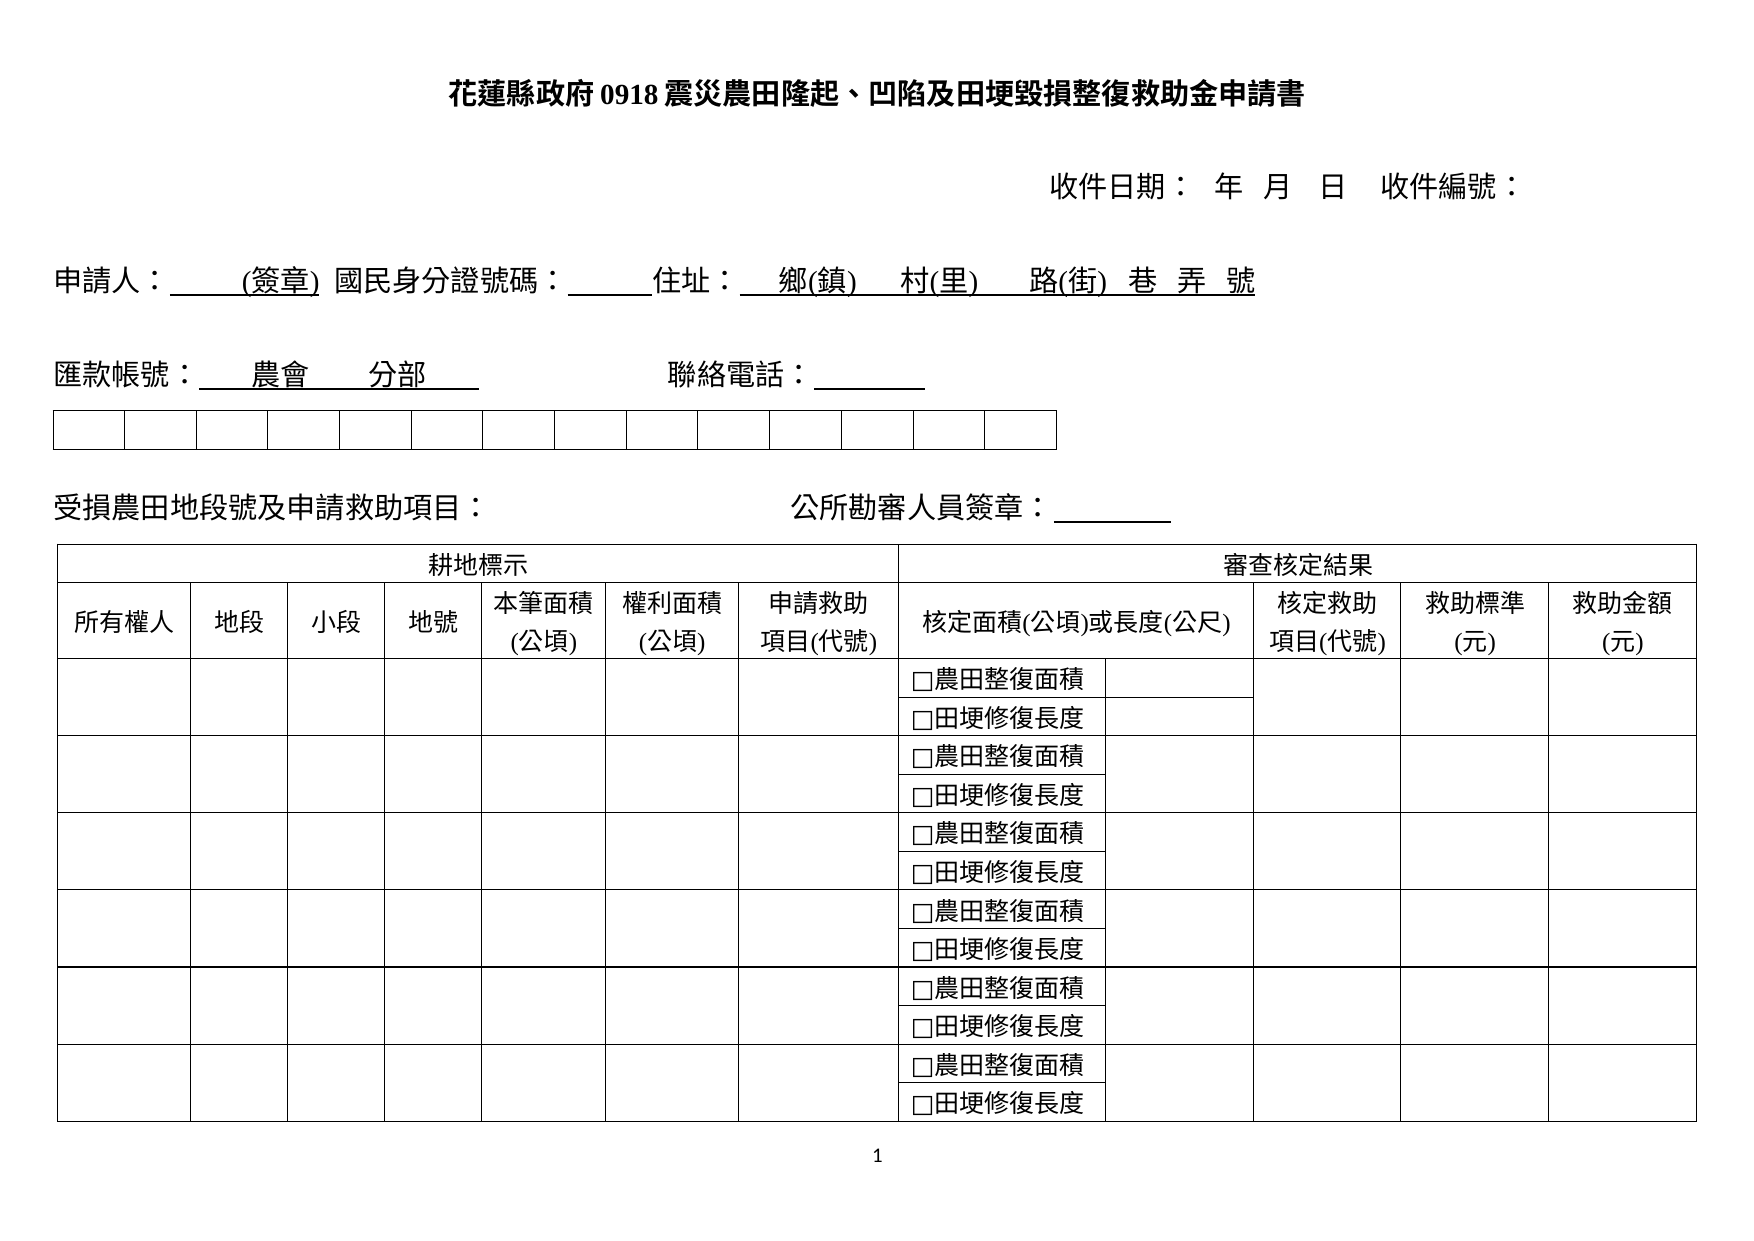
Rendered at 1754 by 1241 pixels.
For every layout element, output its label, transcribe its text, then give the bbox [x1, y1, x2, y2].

table_cell [739, 659, 898, 735]
text 匯款帳號： 農會 分部 聯絡電話： [53, 335, 1701, 410]
table_cell [606, 813, 738, 889]
table_cell 申請救助 項目(代號) [739, 583, 898, 658]
text 受損農田地段號及申請救助項目： 公所勘審人員簽章： [53, 468, 1701, 543]
table_cell [1106, 736, 1253, 812]
table_header [627, 411, 697, 449]
table_cell [739, 813, 898, 889]
table_cell [1254, 890, 1400, 966]
table_header [555, 411, 626, 449]
table_cell [191, 659, 287, 735]
table_header 審查核定結果 [899, 545, 1696, 582]
table_cell [1106, 1045, 1253, 1121]
table_cell [1401, 1045, 1548, 1121]
table_cell [1549, 890, 1696, 966]
table_cell [1106, 968, 1253, 1043]
table_header [125, 411, 196, 449]
table_cell [1549, 736, 1696, 812]
table_header [483, 411, 554, 449]
table_cell □田埂修復長度 [899, 852, 1105, 889]
table_cell [1254, 1045, 1400, 1121]
table_cell 小段 [288, 583, 384, 658]
table_cell [288, 968, 384, 1043]
table_cell [1254, 968, 1400, 1043]
table_cell □農田整復面積 [899, 736, 1105, 774]
table_cell □農田整復面積 [899, 968, 1105, 1005]
table_cell 救助標準 (元) [1401, 583, 1548, 658]
table_cell [1401, 890, 1548, 966]
table_cell [1106, 698, 1253, 735]
table_cell [58, 813, 190, 889]
table_cell [482, 659, 605, 735]
table_header [54, 411, 124, 449]
table_cell [606, 659, 738, 735]
table_cell [288, 659, 384, 735]
table_cell [385, 659, 481, 735]
table_cell [1254, 659, 1400, 735]
table_cell 核定面積(公頃)或長度(公尺) [899, 583, 1253, 658]
table_cell [191, 1045, 287, 1121]
table_cell □農田整復面積 [899, 813, 1105, 851]
table_cell [191, 968, 287, 1043]
table_cell [1401, 968, 1548, 1043]
table_cell [1401, 736, 1548, 812]
table_cell 地段 [191, 583, 287, 658]
table_header [842, 411, 913, 449]
table_cell [482, 813, 605, 889]
text 收件日期： 年 月 日 收件編號： [53, 148, 1526, 223]
table_cell [1549, 1045, 1696, 1121]
table_cell [288, 813, 384, 889]
table_cell [606, 890, 738, 966]
table_cell [191, 890, 287, 966]
table_cell [385, 968, 481, 1043]
table_cell □田埂修復長度 [899, 1083, 1105, 1121]
table_cell [58, 890, 190, 966]
table_cell [1549, 813, 1696, 889]
table_cell 核定救助 項目(代號) [1254, 583, 1400, 658]
table_cell [606, 1045, 738, 1121]
table_cell [288, 1045, 384, 1121]
table_cell [482, 736, 605, 812]
table_header [197, 411, 267, 449]
table_cell [58, 736, 190, 812]
table_cell 地號 [385, 583, 481, 658]
table_cell 所有權人 [58, 583, 190, 658]
table_header [770, 411, 841, 449]
table_cell [1254, 736, 1400, 812]
table_cell [58, 659, 190, 735]
table_cell [1401, 659, 1548, 735]
table_cell [606, 968, 738, 1043]
table_cell [739, 968, 898, 1043]
table_cell 本筆面積 (公頃) [482, 583, 605, 658]
table_cell [191, 813, 287, 889]
table_cell 權利面積 (公頃) [606, 583, 738, 658]
table_cell [1549, 659, 1696, 735]
table_cell [739, 890, 898, 966]
table_cell □田埂修復長度 [899, 698, 1105, 735]
table_cell □農田整復面積 [899, 890, 1105, 928]
table_cell □農田整復面積 [899, 659, 1105, 697]
table_cell [606, 736, 738, 812]
table_cell [58, 1045, 190, 1121]
table_header [340, 411, 411, 449]
table_cell [385, 1045, 481, 1121]
table_header [412, 411, 482, 449]
table_header 耕地標示 [58, 545, 898, 582]
table_cell [482, 890, 605, 966]
table_cell [739, 1045, 898, 1121]
table_cell 救助金額 (元) [1549, 583, 1696, 658]
table_header [268, 411, 339, 449]
table_cell [1401, 813, 1548, 889]
table_cell [1254, 813, 1400, 889]
table_cell [1106, 659, 1253, 697]
table_cell □田埂修復長度 [899, 1006, 1105, 1043]
table_cell [385, 736, 481, 812]
table_cell □田埂修復長度 [899, 929, 1105, 966]
table_cell [288, 890, 384, 966]
table_cell [1549, 968, 1696, 1043]
table_cell [739, 736, 898, 812]
table_header [985, 411, 1056, 449]
table_cell [482, 1045, 605, 1121]
table_cell [482, 968, 605, 1043]
table_cell [1106, 813, 1253, 889]
table_cell [288, 736, 384, 812]
table_cell [385, 813, 481, 889]
table_cell [385, 890, 481, 966]
table_header [698, 411, 769, 449]
text 花蓮縣政府0918震災農田隆起、凹陷及田埂毀損整復救助金申請書 [53, 54, 1701, 129]
table_cell [191, 736, 287, 812]
table_cell [58, 968, 190, 1043]
table_header [914, 411, 984, 449]
table_cell □田埂修復長度 [899, 775, 1105, 812]
text 申請人： (簽章) 國民身分證號碼： 住址： 鄉(鎮) 村(里) 路(街) 巷 弄 號 [53, 241, 1701, 316]
table_cell [1106, 890, 1253, 966]
table_cell □農田整復面積 [899, 1045, 1105, 1082]
